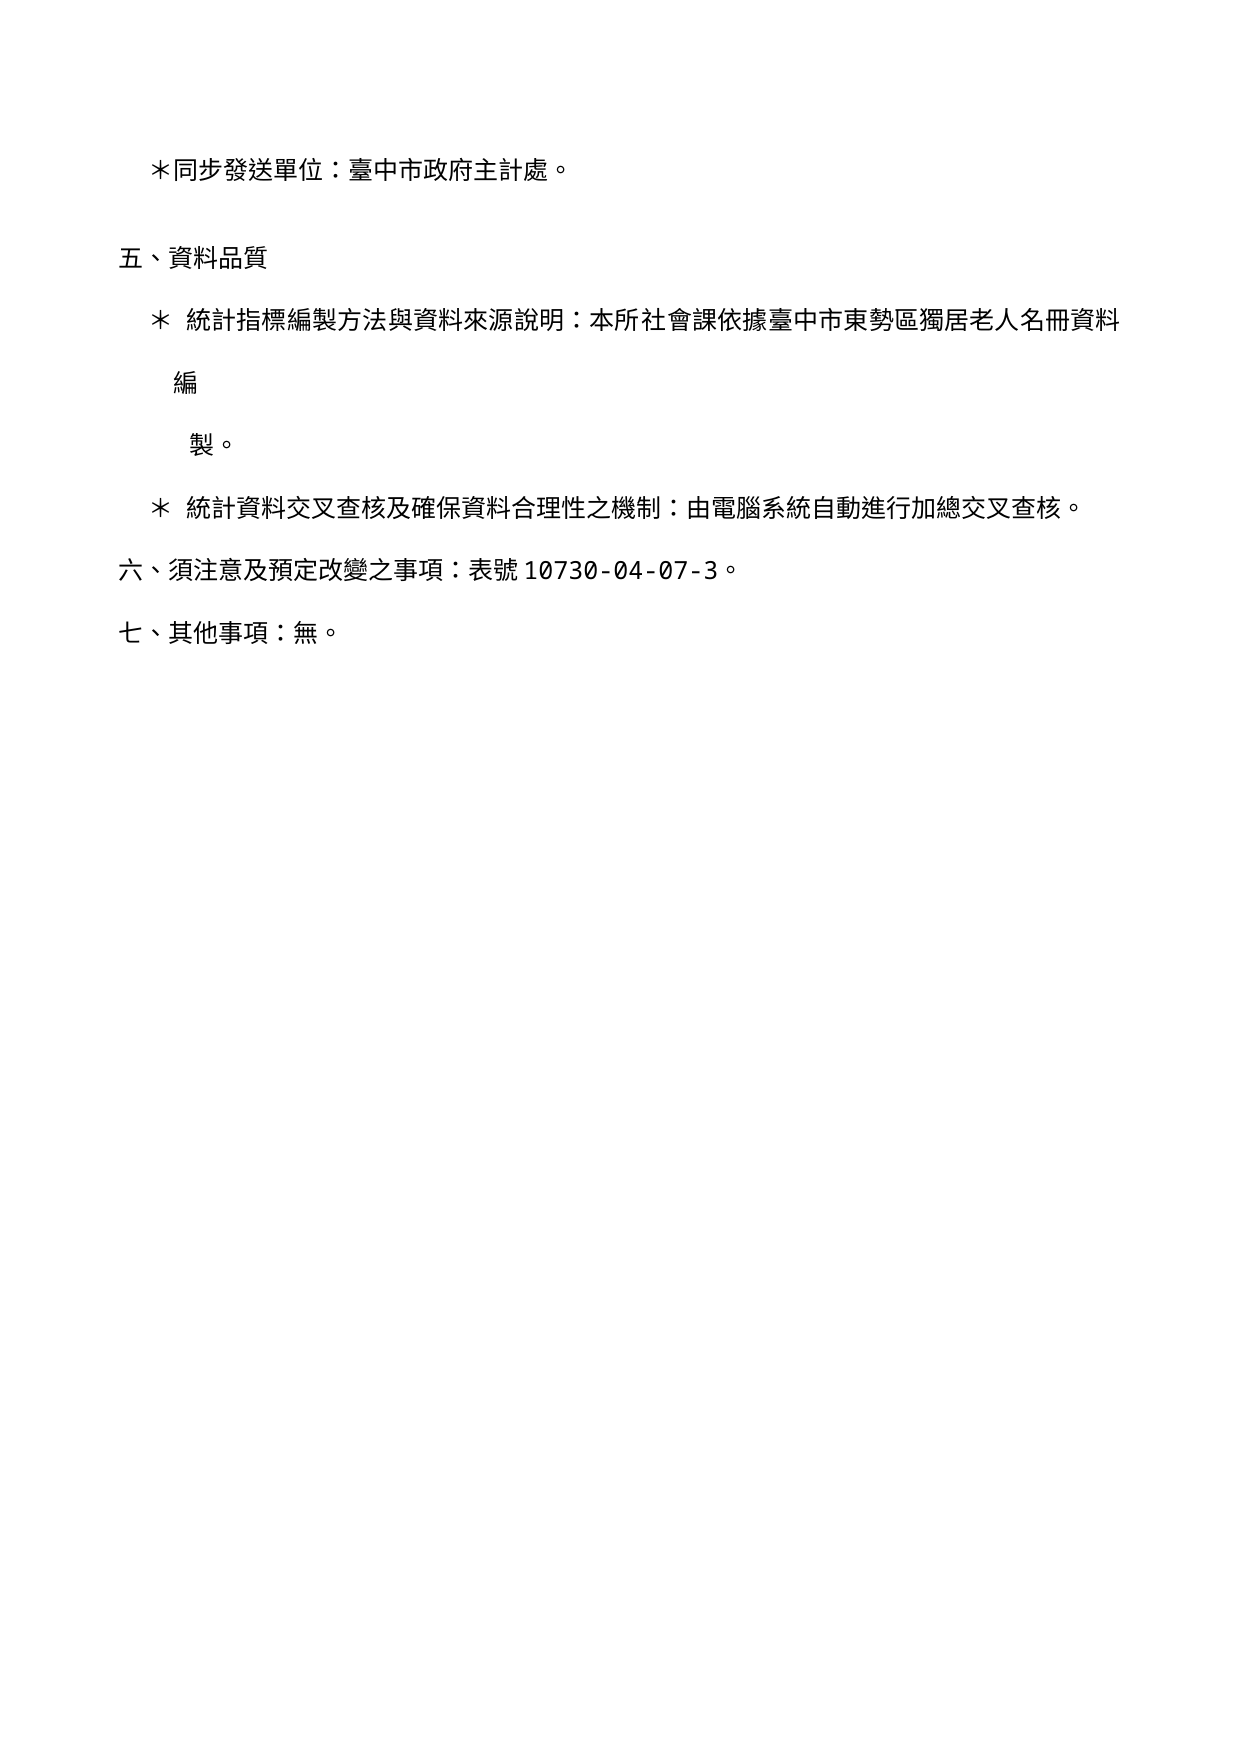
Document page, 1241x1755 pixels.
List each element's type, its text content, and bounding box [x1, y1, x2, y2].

list 統計資料交叉查核及確保資料合理性之機制：由電腦系統自動進行加總交叉查核。 [149, 464, 1122, 527]
list 統計指標編製方法與資料來源說明：本所社會課依據臺中市東勢區獨居老人名冊資料編 [149, 277, 1122, 402]
text 七、其他事項：無。 [118, 589, 1122, 652]
text ＊同步發送單位：臺中市政府主計處。 [149, 127, 1122, 189]
text 五、資料品質 [118, 214, 1122, 277]
text 六、須注意及預定改變之事項：表號10730-04-07-3。 [118, 527, 1122, 589]
text 製。 [118, 402, 1122, 464]
